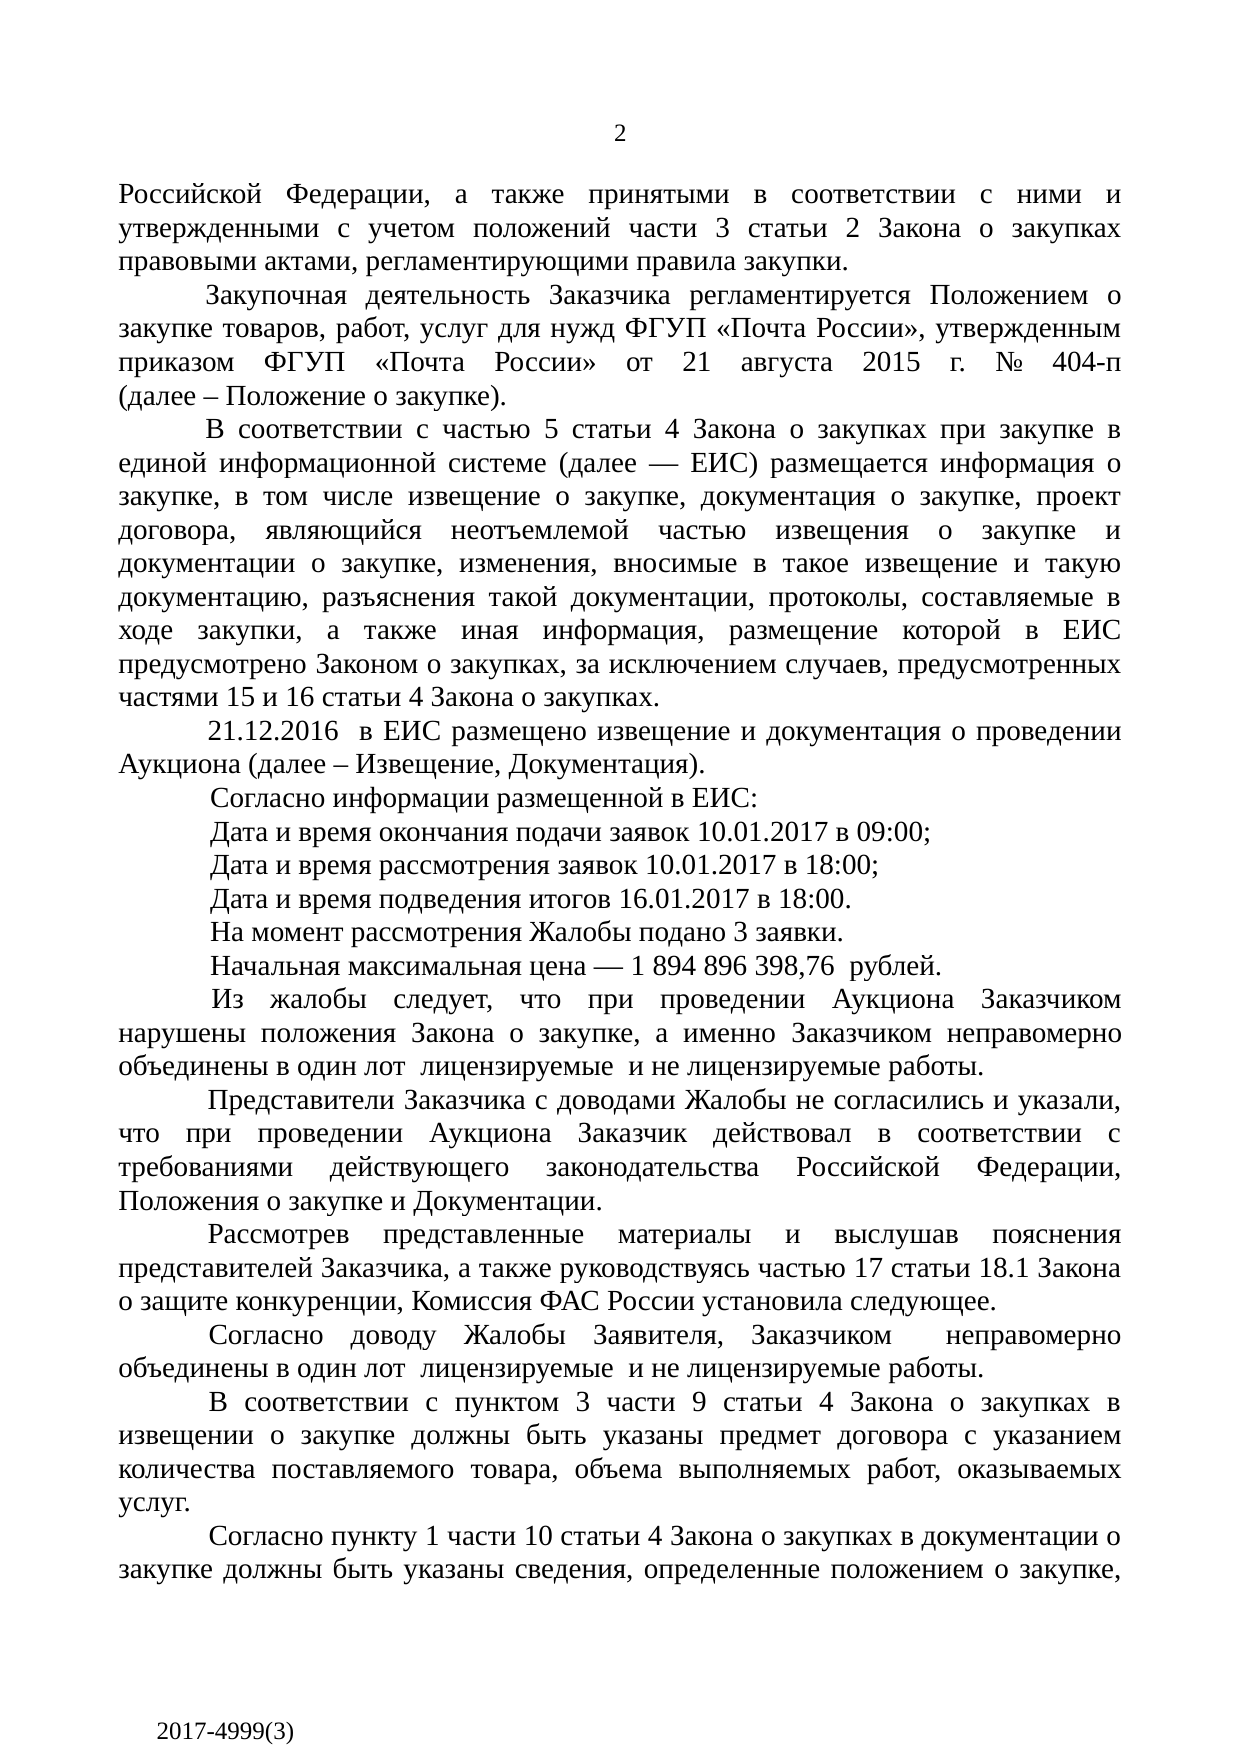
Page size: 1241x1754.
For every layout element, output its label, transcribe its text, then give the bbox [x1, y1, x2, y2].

text В соответствии с частью 5 статьи 4 Закона о закупках при закупке в единой информационной системе (далее — ЕИС) размещается информация о закупке, в том числе извещение о закупке, документация о закупке, проект договора, являющийся неотъемлемой частью извещения о закупке и документации о закупке, изменения, вносимые в такое извещение и такую документацию, разъяснения такой документации, протоколы, составляемые в ходе закупки, а также иная информация, размещение которой в ЕИС предусмотрено Законом о закупках, за исключением случаев, предусмотренных частями 15 и 16 статьи 4 Закона о закупках. [118, 411, 1122, 713]
text В соответствии с пунктом 3 части 9 статьи 4 Закона о закупках в извещении о закупке должны быть указаны предмет договора с указанием количества поставляемого товара, объема выполняемых работ, оказываемых услуг. [118, 1384, 1122, 1518]
text Из жалобы следует, что при проведении Аукциона Заказчиком нарушены положения Закона о закупке, а именно Заказчиком неправомерно объединены в один лот лицензируемые и не лицензируемые работы. [118, 981, 1122, 1082]
text Начальная максимальная цена — 1 894 896 398,76 рублей. [118, 948, 1122, 981]
text Согласно информации размещенной в ЕИС: [118, 780, 1122, 814]
text Дата и время окончания подачи заявок 10.01.2017 в 09:00; [118, 814, 1122, 847]
text Рассмотрев представленные материалы и выслушав пояснения представителей Заказчика, а также руководствуясь частью 17 статьи 18.1 Закона о защите конкуренции, Комиссия ФАС России установила следующее. [118, 1216, 1122, 1317]
text Дата и время рассмотрения заявок 10.01.2017 в 18:00; [118, 847, 1122, 881]
text Российской Федерации, а также принятыми в соответствии с ними и утвержденными с учетом положений части 3 статьи 2 Закона о закупках правовыми актами, регламентирующими правила закупки. [118, 176, 1122, 277]
text 21.12.2016 в ЕИС размещено извещение и документация о проведении Аукциона (далее – Извещение, Документация). [118, 713, 1122, 780]
text Дата и время подведения итогов 16.01.2017 в 18:00. [118, 881, 1122, 914]
text На момент рассмотрения Жалобы подано 3 заявки. [118, 914, 1122, 948]
text Представители Заказчика с доводами Жалобы не согласились и указали, что при проведении Аукциона Заказчик действовал в соответствии с требованиями действующего законодательства Российской Федерации, Положения о закупке и Документации. [118, 1082, 1122, 1216]
text Согласно доводу Жалобы Заявителя, Заказчиком неправомерно объединены в один лот лицензируемые и не лицензируемые работы. [118, 1317, 1122, 1384]
text Согласно пункту 1 части 10 статьи 4 Закона о закупках в документации о закупке должны быть указаны сведения, определенные положением о закупке, [118, 1518, 1122, 1585]
text Закупочная деятельность Заказчика регламентируется Положением о закупке товаров, работ, услуг для нужд ФГУП «Почта России», утвержденным приказом ФГУП «Почта России» от 21 августа 2015 г. № 404-п (далее – Положение о закупке). [118, 277, 1122, 411]
